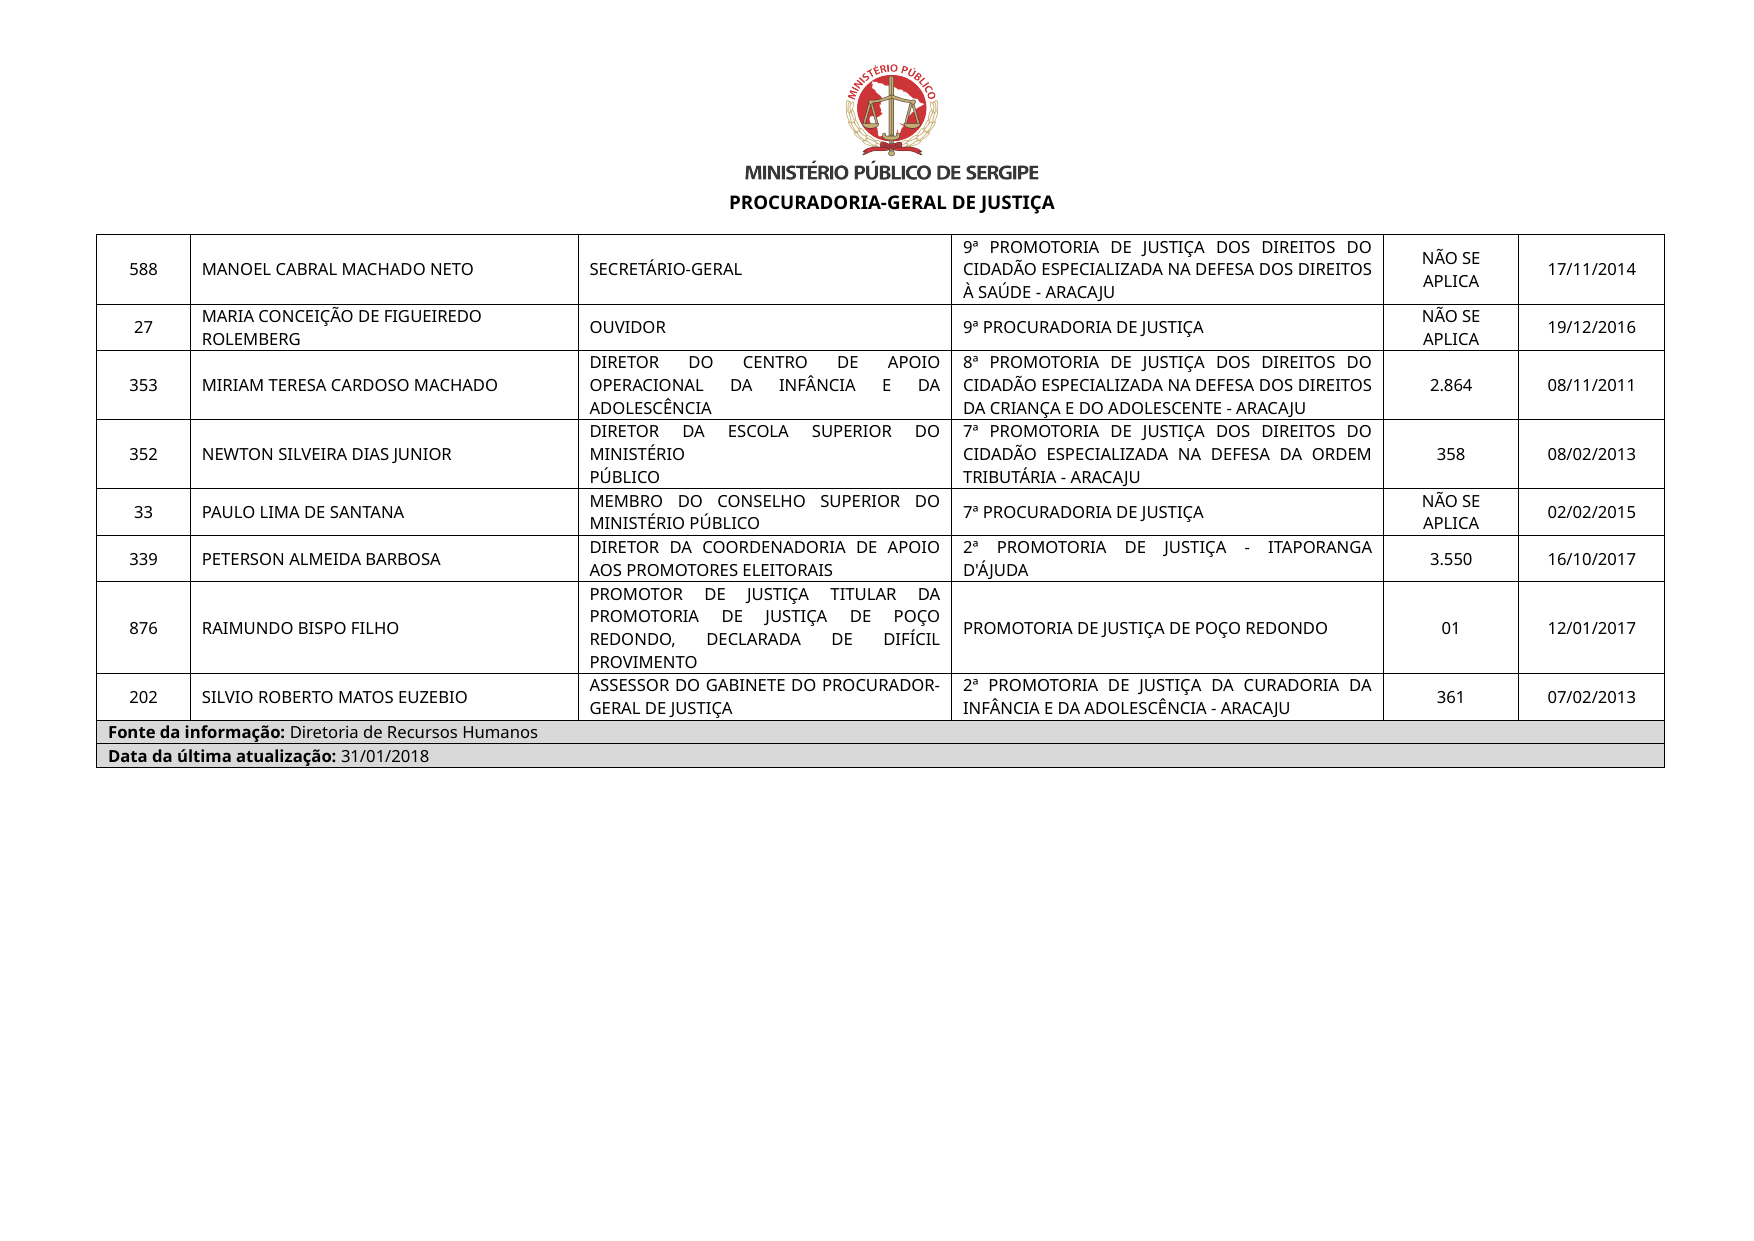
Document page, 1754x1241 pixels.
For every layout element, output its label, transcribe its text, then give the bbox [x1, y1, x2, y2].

table_cell 27 [97, 305, 190, 350]
table_cell NÃO SE APLICA [1384, 489, 1518, 535]
table_cell 8ª PROMOTORIA DE JUSTIÇA DOS DIREITOS DO CIDADÃO ESPECIALIZADA NA DEFESA DOS DIREITOS DA CRIANÇA E DO ADOLESCENTE - ARACAJU [952, 351, 1383, 419]
table_cell DIRETOR DO CENTRO DE APOIO OPERACIONAL DA INFÂNCIA E DA ADOLESCÊNCIA [579, 351, 951, 419]
table_cell 19/12/2016 [1519, 305, 1664, 350]
table_cell 01 [1384, 582, 1518, 673]
table_cell SECRETÁRIO-GERAL [579, 235, 951, 303]
table_cell Fonte da informação: Diretoria de Recursos Humanos [97, 721, 1664, 743]
table_cell 2ª PROMOTORIA DE JUSTIÇA - ITAPORANGA D'ÁJUDA [952, 536, 1383, 581]
table_cell 3.550 [1384, 536, 1518, 581]
table_cell 9ª PROCURADORIA DE JUSTIÇA [952, 305, 1383, 350]
table_cell MARIA CONCEIÇÃO DE FIGUEIREDO ROLEMBERG [191, 305, 578, 350]
table_cell 33 [97, 489, 190, 535]
table_cell 352 [97, 420, 190, 488]
table_cell 339 [97, 536, 190, 581]
table_cell MIRIAM TERESA CARDOSO MACHADO [191, 351, 578, 419]
table_cell PROMOTORIA DE JUSTIÇA DE POÇO REDONDO [952, 582, 1383, 673]
table_cell 588 [97, 235, 190, 303]
table_cell 361 [1384, 674, 1518, 719]
table_cell 7ª PROMOTORIA DE JUSTIÇA DOS DIREITOS DO CIDADÃO ESPECIALIZADA NA DEFESA DA ORDEM TRIBUTÁRIA - ARACAJU [952, 420, 1383, 488]
table_cell OUVIDOR [579, 305, 951, 350]
table_cell 202 [97, 674, 190, 719]
table_cell PETERSON ALMEIDA BARBOSA [191, 536, 578, 581]
table_cell 12/01/2017 [1519, 582, 1664, 673]
table_cell 02/02/2015 [1519, 489, 1664, 535]
table_cell DIRETOR DA ESCOLA SUPERIOR DO MINISTÉRIO PÚBLICO [579, 420, 951, 488]
table_cell MEMBRO DO CONSELHO SUPERIOR DO MINISTÉRIO PÚBLICO [579, 489, 951, 535]
table_cell 876 [97, 582, 190, 673]
table_cell 08/11/2011 [1519, 351, 1664, 419]
table_cell 7ª PROCURADORIA DE JUSTIÇA [952, 489, 1383, 535]
table_cell 16/10/2017 [1519, 536, 1664, 581]
table_cell 07/02/2013 [1519, 674, 1664, 719]
table_cell PROMOTOR DE JUSTIÇA TITULAR DA PROMOTORIA DE JUSTIÇA DE POÇO REDONDO, DECLARADA DE DIFÍCIL PROVIMENTO [579, 582, 951, 673]
table_cell 353 [97, 351, 190, 419]
table_cell Data da última atualização: 31/01/2018 [97, 744, 1664, 767]
table_cell ASSESSOR DO GABINETE DO PROCURADOR-GERAL DE JUSTIÇA [579, 674, 951, 719]
table_cell SILVIO ROBERTO MATOS EUZEBIO [191, 674, 578, 719]
table_cell 2ª PROMOTORIA DE JUSTIÇA DA CURADORIA DA INFÂNCIA E DA ADOLESCÊNCIA - ARACAJU [952, 674, 1383, 719]
table_cell 17/11/2014 [1519, 235, 1664, 303]
table_cell MANOEL CABRAL MACHADO NETO [191, 235, 578, 303]
table_cell RAIMUNDO BISPO FILHO [191, 582, 578, 673]
table_cell NÃO SE APLICA [1384, 235, 1518, 303]
table_cell 9ª PROMOTORIA DE JUSTIÇA DOS DIREITOS DO CIDADÃO ESPECIALIZADA NA DEFESA DOS DIREITOS À SAÚDE - ARACAJU [952, 235, 1383, 303]
table_cell NEWTON SILVEIRA DIAS JUNIOR [191, 420, 578, 488]
table_cell NÃO SE APLICA [1384, 305, 1518, 350]
picture [745, 64, 1039, 182]
table_cell 08/02/2013 [1519, 420, 1664, 488]
table_cell DIRETOR DA COORDENADORIA DE APOIO AOS PROMOTORES ELEITORAIS [579, 536, 951, 581]
table_cell 2.864 [1384, 351, 1518, 419]
table_cell PAULO LIMA DE SANTANA [191, 489, 578, 535]
table_cell 358 [1384, 420, 1518, 488]
